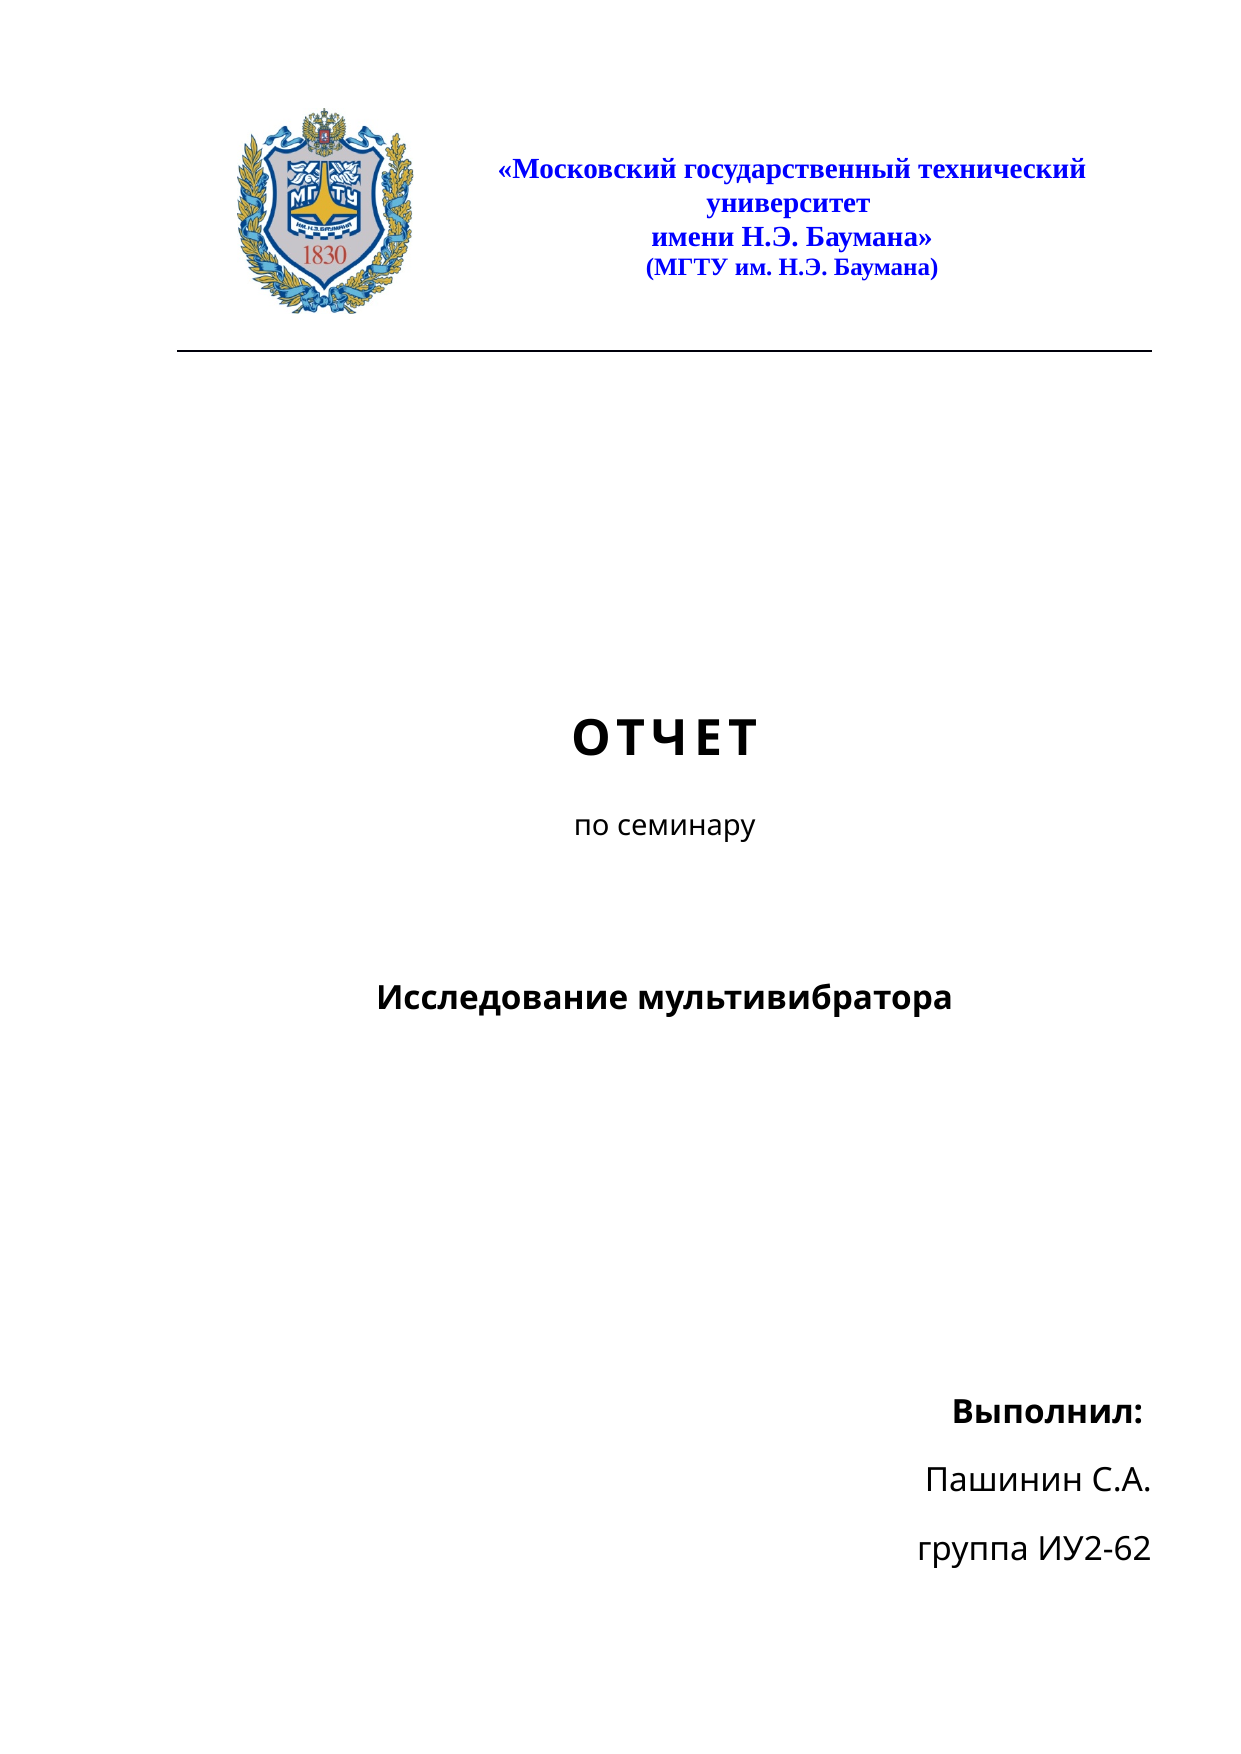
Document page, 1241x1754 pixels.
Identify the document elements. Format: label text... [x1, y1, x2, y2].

text Выполнил: [177, 1388, 1152, 1433]
text ОТЧЕТ [177, 702, 1152, 770]
text группа ИУ2-62 [177, 1524, 1152, 1570]
text (МГТУ им. Н.Э. Баумана) [414, 252, 1152, 281]
text по семинару [177, 804, 1152, 843]
text [177, 252, 237, 281]
text Исследование мультивибратора [177, 974, 1152, 1019]
text «Московский государственный технический университет имени Н.Э. Баумана» [414, 152, 1152, 252]
picture [237, 108, 414, 314]
text Пашинин С.А. [177, 1456, 1152, 1502]
text [177, 152, 237, 252]
